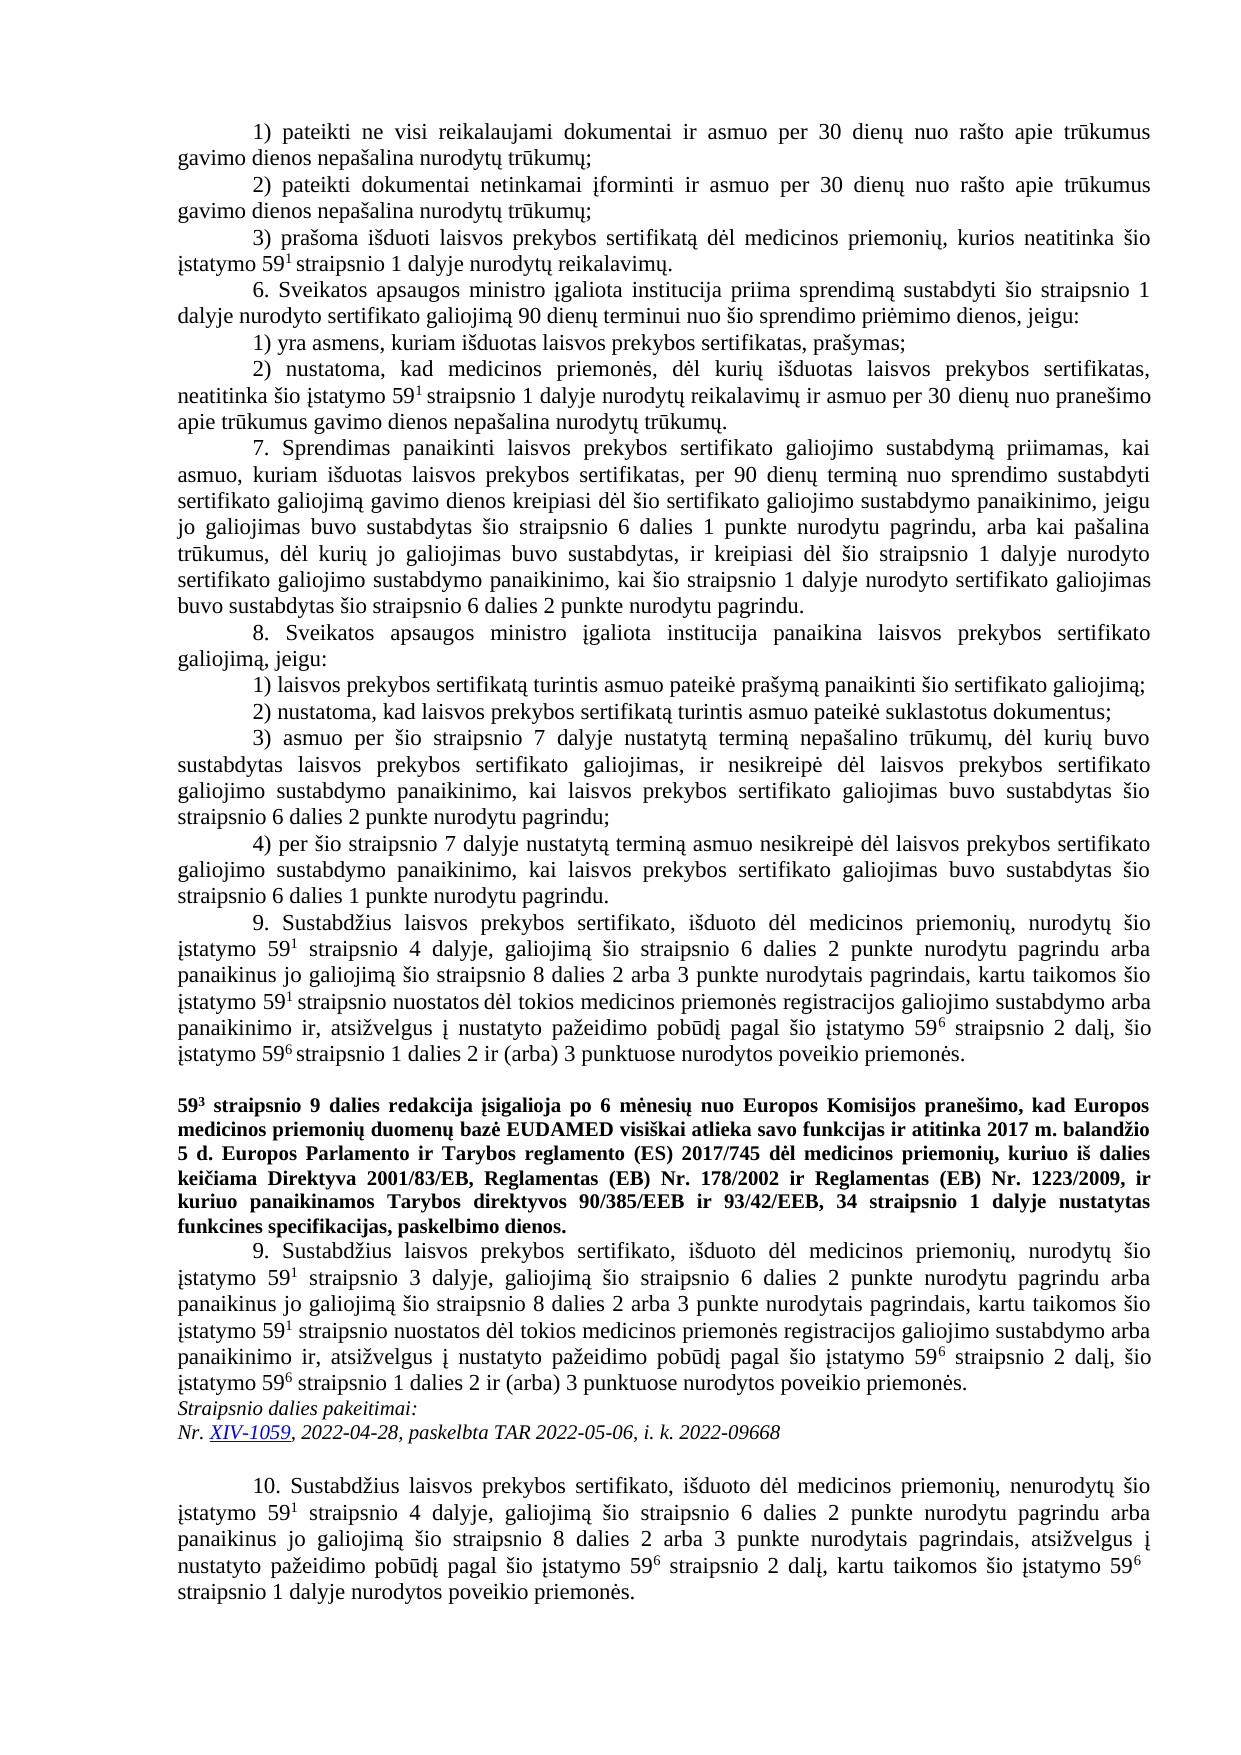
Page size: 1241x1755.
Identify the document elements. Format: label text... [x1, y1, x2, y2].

text 1) laisvos prekybos sertifikatą turintis asmuo pateikė prašymą panaikinti šio sertifikato galiojimą; [177, 672, 1152, 698]
text 7. Sprendimas panaikinti laisvos prekybos sertifikato galiojimo sustabdymą priimamas, kai asmuo, kuriam išduotas laisvos prekybos sertifikatas, per 90 dienų terminą nuo sprendimo sustabdyti sertifikato galiojimą gavimo dienos kreipiasi dėl šio sertifikato galiojimo sustabdymo panaikinimo, jeigu jo galiojimas buvo sustabdytas šio straipsnio 6 dalies 1 punkte nurodytu pagrindu, arba kai pašalina trūkumus, dėl kurių jo galiojimas buvo sustabdytas, ir kreipiasi dėl šio straipsnio 1 dalyje nurodyto sertifikato galiojimo sustabdymo panaikinimo, kai šio straipsnio 1 dalyje nurodyto sertifikato galiojimas buvo sustabdytas šio straipsnio 6 dalies 2 punkte nurodytu pagrindu. [177, 434, 1152, 619]
text 6. Sveikatos apsaugos ministro įgaliota institucija priima sprendimą sustabdyti šio straipsnio 1 dalyje nurodyto sertifikato galiojimą 90 dienų terminui nuo šio sprendimo priėmimo dienos, jeigu: [177, 276, 1152, 329]
text 3) prašoma išduoti laisvos prekybos sertifikatą dėl medicinos priemonių, kurios neatitinka šio įstatymo 591 straipsnio 1 dalyje nurodytų reikalavimų. [177, 223, 1152, 276]
text 1) pateikti ne visi reikalaujami dokumentai ir asmuo per 30 dienų nuo rašto apie trūkumus gavimo dienos nepašalina nurodytų trūkumų; [177, 118, 1152, 171]
text 10. Sustabdžius laisvos prekybos sertifikato, išduoto dėl medicinos priemonių, nenurodytų šio įstatymo 591 straipsnio 4 dalyje, galiojimą šio straipsnio 6 dalies 2 punkte nurodytu pagrindu arba panaikinus jo galiojimą šio straipsnio 8 dalies 2 arba 3 punkte nurodytais pagrindais, atsižvelgus į nustatyto pažeidimo pobūdį pagal šio įstatymo 596 straipsnio 2 dalį, kartu taikomos šio įstatymo 596 straipsnio 1 dalyje nurodytos poveikio priemonės. [177, 1473, 1152, 1604]
text 593 straipsnio 9 dalies redakcija įsigalioja po 6 mėnesių nuo Europos Komisijos pranešimo, kad Europos medicinos priemonių duomenų bazė EUDAMED visiškai atlieka savo funkcijas ir atitinka 2017 m. balandžio 5 d. Europos Parlamento ir Tarybos reglamento (ES) 2017/745 dėl medicinos priemonių, kuriuo iš dalies keičiama Direktyva 2001/83/EB, Reglamentas (EB) Nr. 178/2002 ir Reglamentas (EB) Nr. 1223/2009, ir kuriuo panaikinamos Tarybos direktyvos 90/385/EEB ir 93/42/EEB, 34 straipsnio 1 dalyje nustatytas funkcines specifikacijas, paskelbimo dienos. [177, 1093, 1152, 1238]
text 9. Sustabdžius laisvos prekybos sertifikato, išduoto dėl medicinos priemonių, nurodytų šio įstatymo 591 straipsnio 3 dalyje, galiojimą šio straipsnio 6 dalies 2 punkte nurodytu pagrindu arba panaikinus jo galiojimą šio straipsnio 8 dalies 2 arba 3 punkte nurodytais pagrindais, kartu taikomos šio įstatymo 591 straipsnio nuostatos dėl tokios medicinos priemonės registracijos galiojimo sustabdymo arba panaikinimo ir, atsižvelgus į nustatyto pažeidimo pobūdį pagal šio įstatymo 596 straipsnio 2 dalį, šio įstatymo 596 straipsnio 1 dalies 2 ir (arba) 3 punktuose nurodytos poveikio priemonės. [177, 1238, 1152, 1396]
text 3) asmuo per šio straipsnio 7 dalyje nustatytą terminą nepašalino trūkumų, dėl kurių buvo sustabdytas laisvos prekybos sertifikato galiojimas, ir nesikreipė dėl laisvos prekybos sertifikato galiojimo sustabdymo panaikinimo, kai laisvos prekybos sertifikato galiojimas buvo sustabdytas šio straipsnio 6 dalies 2 punkte nurodytu pagrindu; [177, 724, 1152, 830]
text 8. Sveikatos apsaugos ministro įgaliota institucija panaikina laisvos prekybos sertifikato galiojimą, jeigu: [177, 619, 1152, 672]
text Nr. XIV-1059, 2022-04-28, paskelbta TAR 2022-05-06, i. k. 2022-09668 [177, 1420, 1152, 1444]
text 1) yra asmens, kuriam išduotas laisvos prekybos sertifikatas, prašymas; [177, 329, 1152, 355]
text 4) per šio straipsnio 7 dalyje nustatytą terminą asmuo nesikreipė dėl laisvos prekybos sertifikato galiojimo sustabdymo panaikinimo, kai laisvos prekybos sertifikato galiojimas buvo sustabdytas šio straipsnio 6 dalies 1 punkte nurodytu pagrindu. [177, 830, 1152, 909]
text Straipsnio dalies pakeitimai: [177, 1396, 1152, 1420]
text 9. Sustabdžius laisvos prekybos sertifikato, išduoto dėl medicinos priemonių, nurodytų šio įstatymo 591 straipsnio 4 dalyje, galiojimą šio straipsnio 6 dalies 2 punkte nurodytu pagrindu arba panaikinus jo galiojimą šio straipsnio 8 dalies 2 arba 3 punkte nurodytais pagrindais, kartu taikomos šio įstatymo 591 straipsnio nuostatos dėl tokios medicinos priemonės registracijos galiojimo sustabdymo arba panaikinimo ir, atsižvelgus į nustatyto pažeidimo pobūdį pagal šio įstatymo 596 straipsnio 2 dalį, šio įstatymo 596 straipsnio 1 dalies 2 ir (arba) 3 punktuose nurodytos poveikio priemonės. [177, 909, 1152, 1067]
text 2) pateikti dokumentai netinkamai įforminti ir asmuo per 30 dienų nuo rašto apie trūkumus gavimo dienos nepašalina nurodytų trūkumų; [177, 171, 1152, 223]
text 2) nustatoma, kad medicinos priemonės, dėl kurių išduotas laisvos prekybos sertifikatas, neatitinka šio įstatymo 591 straipsnio 1 dalyje nurodytų reikalavimų ir asmuo per 30 dienų nuo pranešimo apie trūkumus gavimo dienos nepašalina nurodytų trūkumų. [177, 355, 1152, 434]
text 2) nustatoma, kad laisvos prekybos sertifikatą turintis asmuo pateikė suklastotus dokumentus; [177, 698, 1152, 724]
